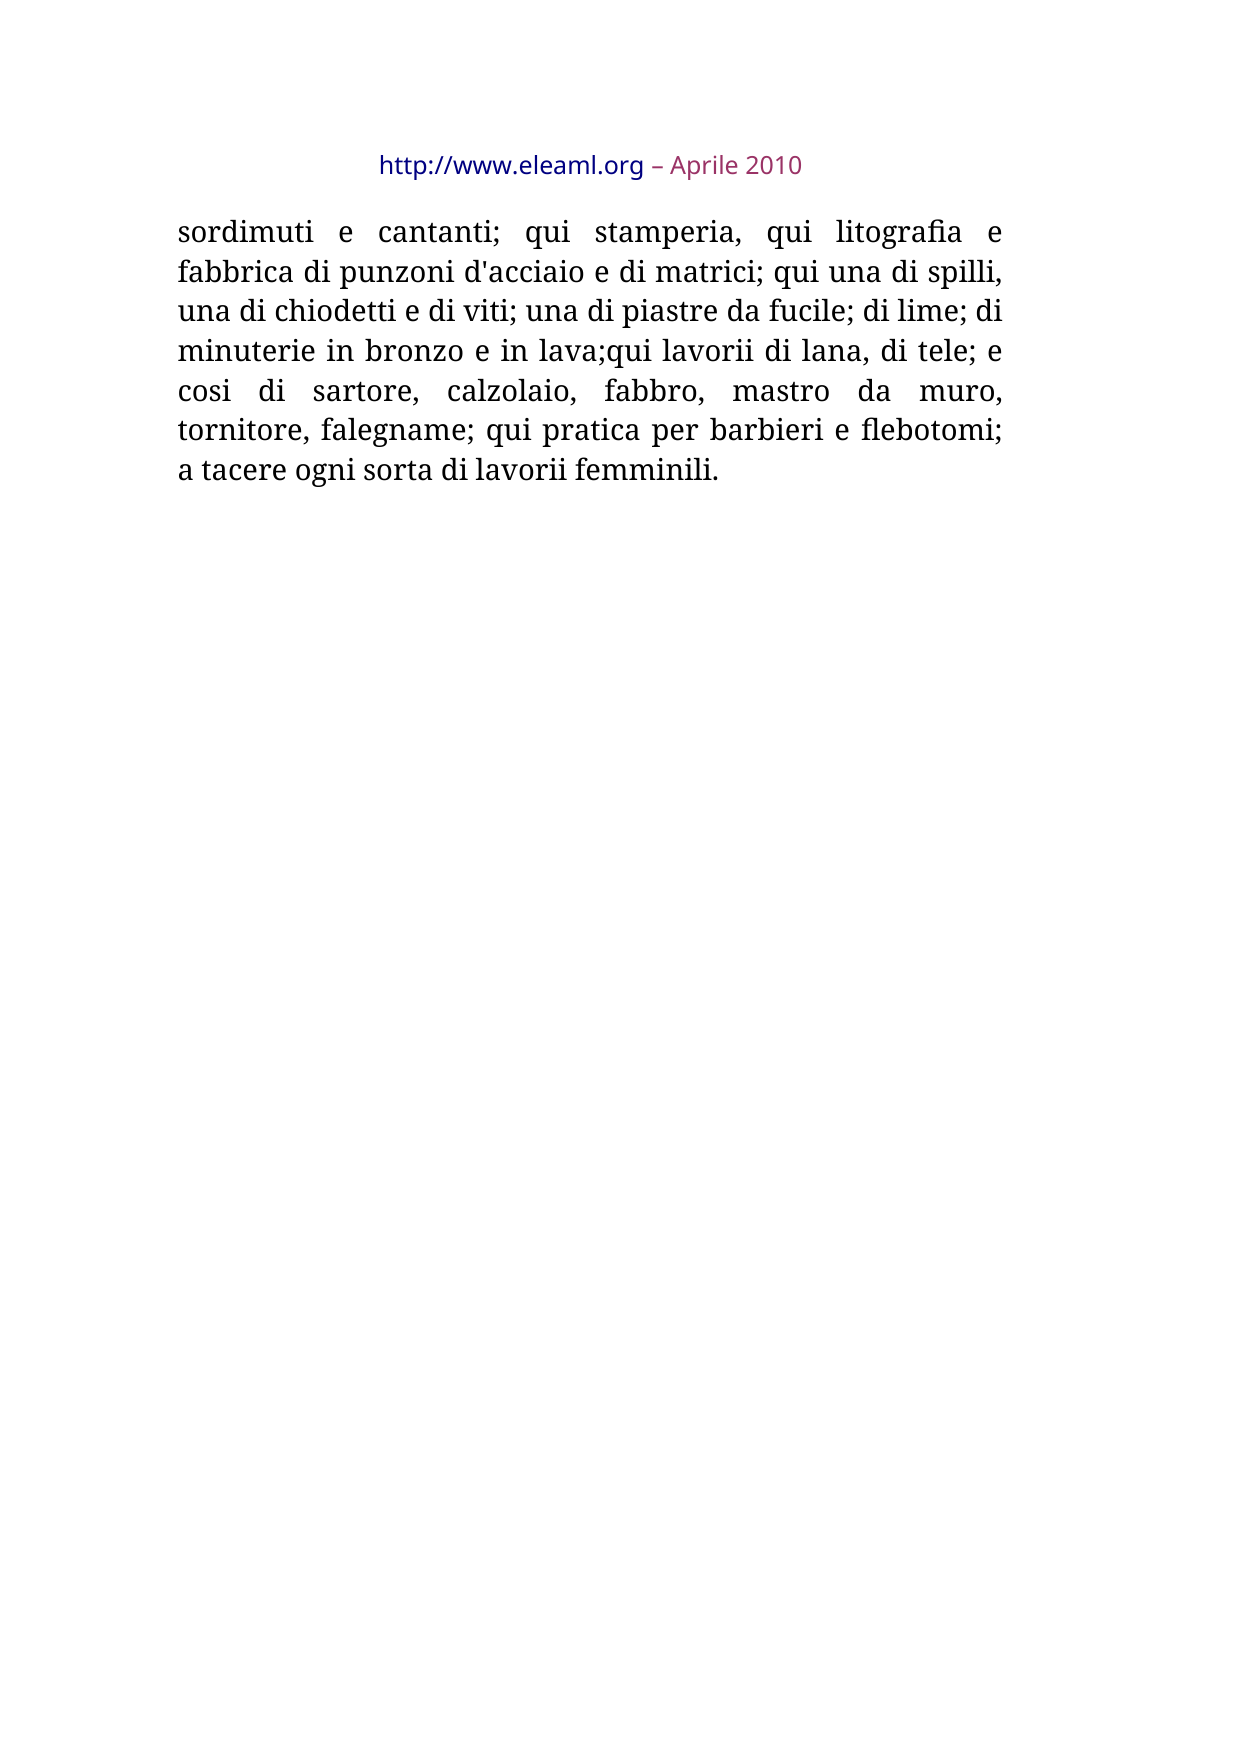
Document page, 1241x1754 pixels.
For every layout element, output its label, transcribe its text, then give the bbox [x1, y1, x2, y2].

text sordimuti e cantanti; qui stamperia, qui litografia e fabbrica di punzoni d'acciaio e di matrici; qui una di spilli, una di chiodetti e di viti; una di piastre da fucile; di lime; di minuterie in bronzo e in lava;qui lavorii di lana, di tele; e cosi di sartore, calzolaio, fabbro, mastro da muro, tornitore, falegname; qui pratica per barbieri e flebotomi; a tacere ogni sorta di lavorii femminili. [177, 211, 1004, 489]
